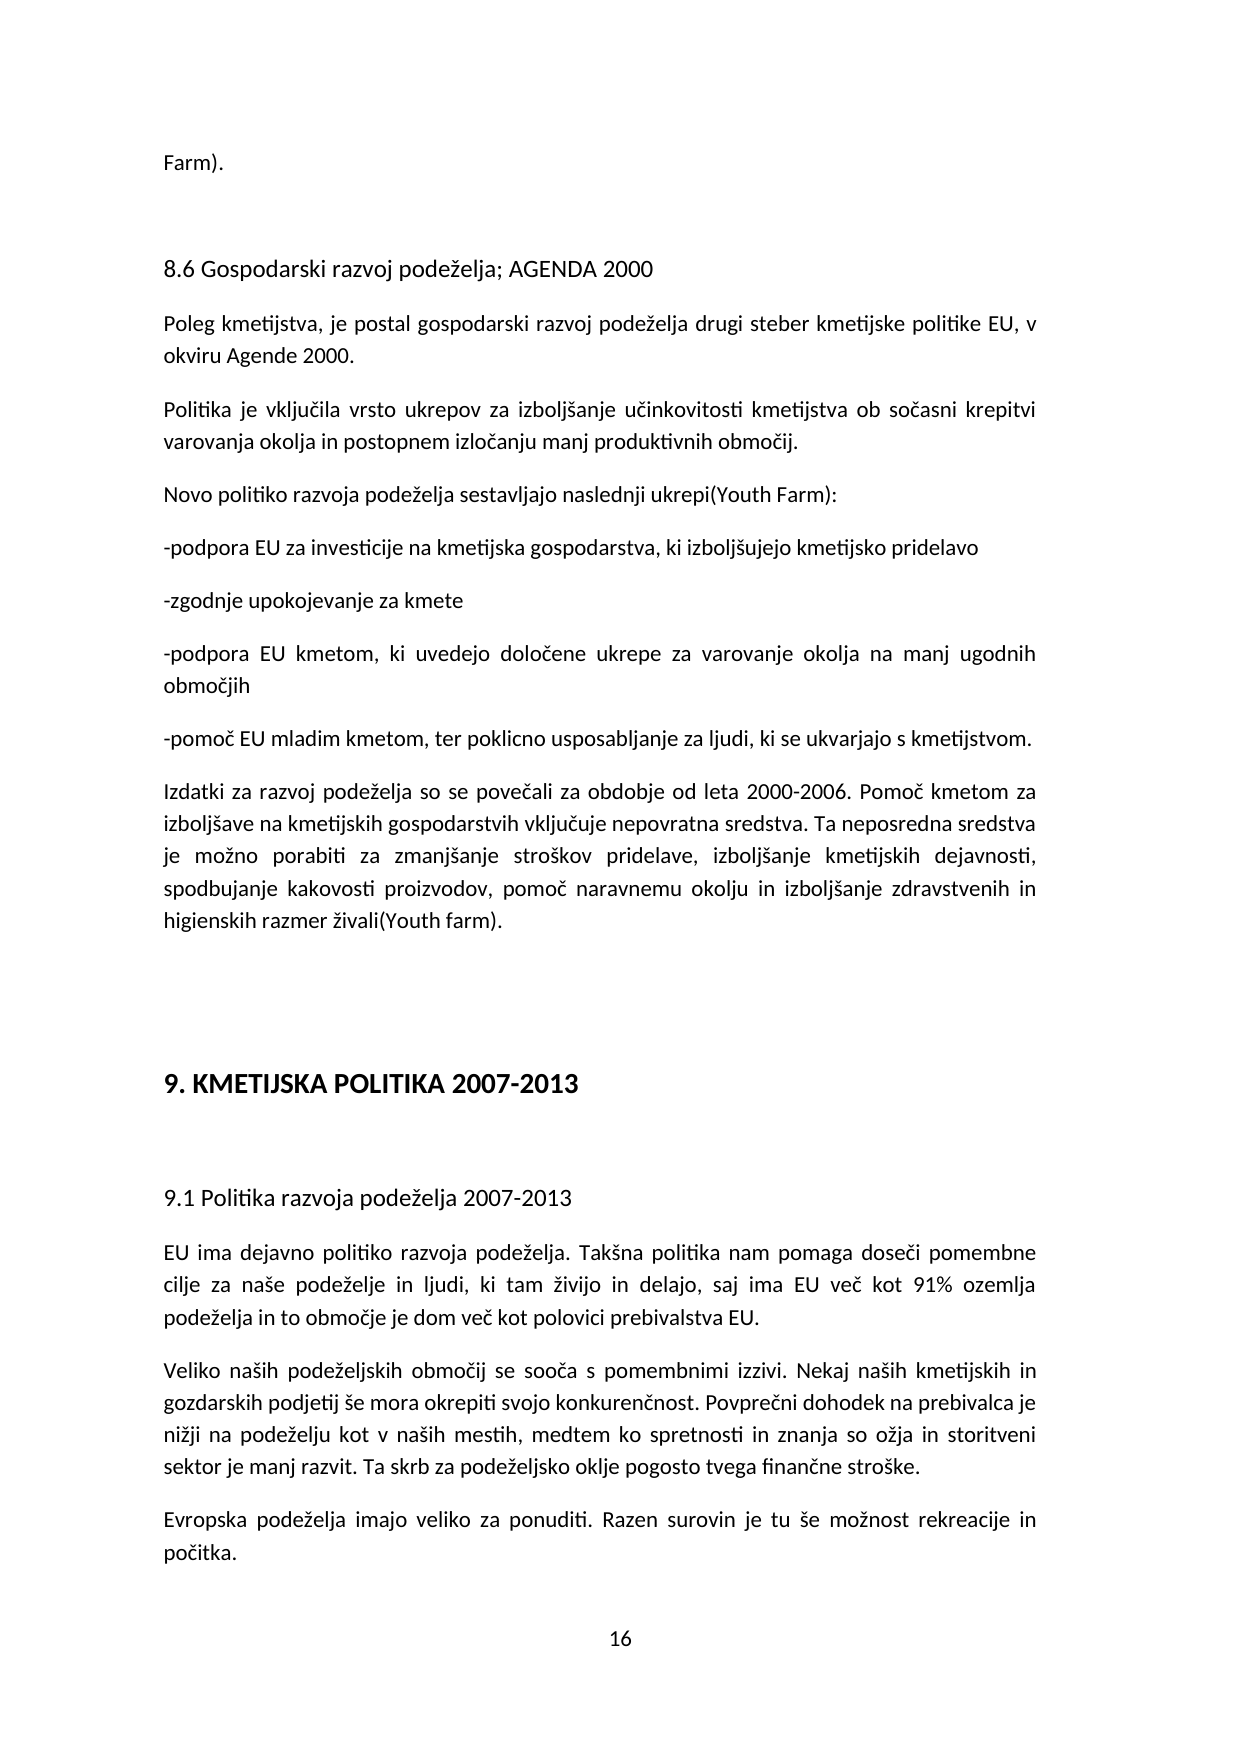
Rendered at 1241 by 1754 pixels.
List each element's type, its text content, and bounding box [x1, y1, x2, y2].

table_header Sistem navzkrižno skladnost treba poenostaviti, naj zajema le tista pravila, ki so potrebna, da se zagotovijo cilji SKP(Semenarna Ljubljana d.d.) Nemotena preskrba s hrano in nedavna podražitev hrane ima veliki strateški pomen. Javnost je opravičeno vse bolj zaskrbljujoča. Poleg prehranske varnosti na pomenu vedno bolj pridobivata tudi okoljska in energetska varnost, ter dobrobit živali. V Sloveniji smo se že leta 1993 zapisali v strategijo razvoja slovenskega kmetijstva, da potrebujemo socialni tip kmetijstva, ki temelji na družinski kmetiji. To je kmetijstvo, ki poleg ekonomske funkcije upošteva tudi več funkcionalnosti v kmetijstvu v smislu trajnostnega varovanja okolja in ohranitve delovnih mest, ter poseljenost podeželja. Na tem modelu temelji tudi obstoječa SKP. Slovenija mora ohraniti mnogo namensko kmetijstvo in kmetijstvo, ki bo ohranjalo strukture, poseljenost in kulturno krajino. Poudarek mora dati tudi povečanju konkurenčnosti in učinkovitost pridelave(OECD 2001, 82) 7. KMETIJSKA POLITIKA EU IN OSTALI SVET SKP je negativno vplivala na kmetijstvo tretjega sveta. Zaradi ustvarjanja presežkov v kmetijski proizvodnji, ki do bili nato prodani v države tretjega sveta in s stimulativnim preprečevanjem tem državam, da bi izvažali svoje pridelke na zahod, je SKP povečala njihovo revščino(nehali so kmetovati , selili so se v mesta, osiromašenje podeželja). Kmetje v EU so bili plačani na količino pridelka ali po glavi živine, zato so povečevali svojo pridelavo in s tem prejemali več subvencij. Politike trgovine s kmetijskimi proizvodi neposredno vplivajo na gospodarstvo in blagostanje držav in so bile zato predmet številnih sporov med narodi sveta. Kmetijske subvencije in uvozne dajatve nudijo prednost kmetom in izvoznikom države ali regije, ki jih izvaja, vendar pa negativno učinkuje na trgovske partnerje te države ali regije. Take politike so še posebej škodljive za manj razvite narode, ki nimajo razvitega kmetijskega sistema. Pod okriljem splošnega sporazuma o trgovini in tarifah in njegove naslednice Svetovne trgovinske organizacije, je bila izvedena vrsta mednarodnih konferenc, ki so se ukvarjale s temi vprašanji. EU je največja svetovna uvoznica in druga največja izvoznica kmetijskih proizvodov, ter članica STO. Zato jo mednarodna pogajanja o kmetijski trgovini izjemno zanimajo(ec europa, eu). 8. REFORMA KMETIJSKE POLITIKE V 70-ih in 80-ih letih je bila podana vrsta predlogov za reformo SKP, da bi kmetijstvo postalo bolj učinkovito in bi dosegli boljše ravnotežje med ponudbo in povpraševanjem po pridelkih(Erjavec 1997,87). Vendar pa je bila prva večja sprememba SKP izvedena šele leta 1992 pod okriljem kmetijskega komisarja Rayem Macsharryem. Glavni elementi te reforme so bili (Wikipedija 2006a): -znižanje kmetijskih cen, z namenom povečanja konkurenčnosti na notranjem in svetovnem trgu -kmetje so prejeli kompenzacije za izgubo dohodka kot posledico nove strukture cen -sprejeti so bili novi tržni mehanizmi in uvedeni so bili ukrepi za zavarovanje okolja 8.1 Znižanje zaščitnih cen Ta reforma je bila izvedena v letih 1993/94 in začela proces premeščanja podpor od tržnih cen k neposrednim plačilom. Prejšnja reforma je znižala zaščitne cene, ustvarila ustrezna neposredna nadomestila in uvedla nove ukrepe za nadzor preskrbe. Reforma je spremenila skupne tržne ureditve, nabor inštrumentov politik za vsak proizvod, za žita, oljnice, stročnice, tobak, govedino, ovčetino in mlečne izdelke(Wikipedija 2006a). 8.2 Izravnalna plačila Kmetje so začeli prejemati izravnalna plačila, povezana z uporabo zemljišč, da bi nadomestile znižanje cen. Uveden je bil program obvezne ekonomske prahe, ki je pridelovalcem žit, oljnic in stročnic zagotavljal plačila za zemljišča, umaknjena iz pridelave(Erjavec 1997,87)… 8.3 Kmetijsko okoljski program V okviru KOP kmetje prejemajo dodatna plačila, če se obvežejo, da bodo v svojo prakso vgradili izvajanje ukrepov za varovanje okolja. Ti ukrepi obsegajo zmanjševanje uporabe dušikovih gnojil in pesticidov, pozitivne ukrepe za ohranjanje narave oziroma biotske raznovrstnosti in ukrepe za ohranjanje krajine. Poseben ukrep v KOP je tudi ekološko kmetovanje, kot najbolj dosledna okolju prijazna oblika kmetovanja(Avsec in Erjavec 2005, 192). 8.4 Svetovna trgovina Dodatne spremembe SKP so bile izvedene kot del obveze v okviru Urugvajskega dogovora o kmetijstvu, vključno s spremembo spremenljivih uvoznih davkov v tarife(Yout Farm). 8.5 F. Agenda 2000 Druga velika reforma se je začela z Agendo 2000 in dosegla vrh v reformah SKP sprejetih l.2003. Ta reforma je bila načrt za prihodnjo politiko EU v luči pričakovanja širitve unije. Prvotno je bila sprejeta s strani EU. Potem pa še je sledilo sprejetje reforme z leta 2000. Reforme SKP iz leta 2003 se smatrajo za najbolj daljnosežne spremembe, ki jih je bila kdaj deležna SKP EU. Kmetijsko politiko EU so od cenovnih podpor preusmerile k neposrednim plačilom in k spremenjenim ukrepom nadzora preskrbe. Proizvodne podpore so bile zmanjšane na račun neposrednih plačil kmetom, upravičenost do teh plačil pa je postala povezana z izpolnjevanjem predpisov o varstvu okolja, dobrobit živali, higienskih standardov in ohranjanje podeželja. Agenda 200 je pozvala h koncu naraščanja proračuna za SKP(Youth Farm). 8.6 Gospodarski razvoj podeželja; AGENDA 2000 Poleg kmetijstva, je postal gospodarski razvoj podeželja drugi steber kmetijske politike EU, v okviru Agende 2000. Politika je vključila vrsto ukrepov za izboljšanje učinkovitosti kmetijstva ob sočasni krepitvi varovanja okolja in postopnem izločanju manj produktivnih območij. Novo politiko razvoja podeželja sestavljajo naslednji ukrepi(Youth Farm): -podpora EU za investicije na kmetijska gospodarstva, ki izboljšujejo kmetijsko pridelavo -zgodnje upokojevanje za kmete -podpora EU kmetom, ki uvedejo določene ukrepe za varovanje okolja na manj ugodnih območjih -pomoč EU mladim kmetom, ter poklicno usposabljanje za ljudi, ki se ukvarjajo s kmetijstvom. Izdatki za razvoj podeželja so se povečali za obdobje od leta 2000-2006. Pomoč kmetom za izboljšave na kmetijskih gospodarstvih vključuje nepovratna sredstva. Ta neposredna sredstva je možno porabiti za zmanjšanje stroškov pridelave, izboljšanje kmetijskih dejavnosti, spodbujanje kakovosti proizvodov, pomoč naravnemu okolju in izboljšanje zdravstvenih in higienskih razmer živali(Youth farm). 9. KMETIJSKA POLITIKA 2007-2013 9.1 Politika razvoja podeželja 2007-2013 EU ima dejavno politiko razvoja podeželja. Takšna politika nam pomaga doseči pomembne cilje za naše podeželje in ljudi, ki tam živijo in delajo, saj ima EU več kot 91% ozemlja podeželja in to območje je dom več kot polovici prebivalstva EU. Veliko naših podeželjskih območij se sooča s pomembnimi izzivi. Nekaj naših kmetijskih in gozdarskih podjetij še mora okrepiti svojo konkurenčnost. Povprečni dohodek na prebivalca je nižji na podeželju kot v naših mestih, medtem ko spretnosti in znanja so ožja in storitveni sektor je manj razvit. Ta skrb za podeželjsko oklje pogosto tvega finančne stroške.Why have a rural development policy? Evropska podeželja imajo veliko za ponuditi. Razen surovin je tu še možnost rekreacije in počitka. Države članice EU bi lahko posamezno odločile in delovale popolnoma neodvisno od politike razvoja podeželja. To bi seveda v praksi delovalo slabo. Poleg tega veliko vprašanj o politiki razvoja podeželja ne razdeli lepo na nacionalni ali regionalni meji, ampak vpliva na ljudi. Politika razvoja podeželja je povezana s številnimi drugimi politikami na ravni EU. Deloma se financira iz državnega proračuna EU in delno iz posameznih držav članic in iz nacionalnega ter regionalnega proračuna. Osnovna pravila, ki urejajo politiko razvoja podeželja za obdobje 2007-2013, kakor tudi politične ukrepe, ki so na voljo državam članicam in regijam so določeni. V skladu s to uredbo, je politika osredotočena na tri teme: -izboljšanje konkurenčnosti kmetijskega in gozdarskega sektorja -izboljšanje kakovosti življenja na podeželju -izboljšanje okolja in podeželja. Novost za leto 2007-2013 je večji poudarek na usklajene strategije za razvoj podeželja po vsej EU kot celoti. To se doseže z uporabo nacionalnih strateških načrtov. Ta pristop bi moral pomagati pri: -opredelitvi področij na katerih se s pomočjo EU za razvoj podeželja dodaja največja dodana vrednost na ravni EU -ustvariti povezavo z glavnimi prednostnimi nalogami EU -zagotoviti usklajenost z drugimi politikami EU -pomoč pri izvajanju nove tržno usmerjene skupne kmetijske politike in potrebnega prestrukturiranja, ki ga bo vključevala v starih in novih državah članicah(ec.europa.eu) The European Union has an active rural development policy because this helps us to achieve valuable goals for our countryside and for the people who live and work there.Also, caring for the rural environment often carries a financial cost.On the other hand, the European countryside has a great deal to offer.This means that the EU's Lisbon Strategy for jobs and growth , and its Göteborg Strategy for sustainable development, are just as relevant to our countryside as to our towns and cities.Structure of rural development policyThe essential rules governing rural development policy for the period 2007 to 2013, as well as the policy measures available to Member States and regions, are set out in Council Regulation (EC) No. 1698/2005 .A further requirement is that some of the funding must support projects based on experience with the Leader Community Initiatives .The "Leader approach" to rural development involves highly individual projects designed and executed by local partnerships to address specific local problems.As before 2007, every Member State (or region, in cases where powers are delegated to regional level) must set out a rural development programme, which specifies what funding will be spent on which measures in the period 2007 to 2013.A new feature for 2007 to 2013 is a greater emphasis on coherent strategy for rural development across the EU as a whole.identify the areas where the use of EU support for rural development adds the most value at EU level;ensure consistency with other EU policies, in particular those for economic cohesion and the environment; 9.2 Post SKP 2013 Post SKP 2013 mora upoštevati naslednje(Planting seed for rural futures building…,2003): -zagotavljati varnost preskrbe s hrano za hitro rastoče svetovno prebivalstvo -spremljanje dobrega upravljanja ozemlja EU, ki ga zajemajo kmetijska zemljišča in gozdovi(80%) -boj proti podnebnim spremembam z zmanjšanjem emisije iz kmetijstva in prilagajanje na učinke sprememb -podpiranje trajnostnega razvoja na podeželju Prihodnja reforma SKP bo sovpadala z novim proračunom EU. Sedanje dolgoročno proračunsko obdobje traja od 2007-2013. Naslednjega dolgoročnega proračuna, ki se začne leta 2013, je trenutno predmet pogajanj. Glavno vprašanje vključuje zmanjšanje velikosti v prihodnjem proračunu SKP, postopno opuščanje ali prenovo, enotno plačilo na kmetijo in krepitev ciljnega plačila za javne dobrine(Erjavec, 1997). According to a Commission communication from March 2009, simplification of the CAP is one of the main issue debated by EU ministers. The debate on the CAP post-2013 will have to take account of the following challenges: fighting against climate change through a reduction of emissions from agriculture and adapting to the effects of the changes;The next CAP reform will coincide with a new EU budget.Main issues include reductions in the size of the future CAP budget, the phase-out or reform of the Single Farm Payment (for direct income support to farmers) and the strengthening of targeted payments for public goods (rewarding farmers eg for environmental stewardship services).In March 2010 the European Commissioner for the Environment Janez Potočnik called for a Common Agricultural and Environmental Policy , saying that the CAP should be greened; that is should improve sustainability, soil quality, water quality and efficiency.10. POVZETEK Iz tega naslova, katerega sem naključno izbrala in ga na kratko zajela v seminarski nalogi, sem pridobila veliko in spoznala da kmetijstvo ni samo pridelava poljščin in vzreja živali. Je ena od osnovnih gospodarskih dejavnosti, katera dandanes ni dobičkonosna ampak podcenjena. To lahko pomeni opuščanje te dejavnosti, kar bo dolgoročno vplivalo na upad industrije in podeželja. Prva politika med politikami je SKP. Na začetku sem zajela njen nastanek, da je bilo že s strani Rimske pogodbe zahtevano ustanovitev Evropske gospodarske skupnosti. Zagotovitev hrane in primerna cena le te, je bila nujno potrebna. S tem se ohrani nivo med mestom in podeželjem. Da financiranje ali subvencija, to je finančna pomoč kmetom za vzpodbudo pridelovanja kakovostne hrane, predstavlja precejšen del proračuna SKP EU. Naj povem, da je notranji trg dosegel ukinitev carinskih dajatev in količinskih omejitev do tretjih držav. Ampak tukaj še moram doreči, da je prekomerna pridelava hrane in izvoz v države tretjega sveta tam terjal revščino. Zato se je presežek pridelava obdavčil. »Slovenska vizija do bodoče SKP« težnja Slovenije k razvoju kmetijstva in podeželja. Pridelava zdrave neoporečne hrane, dobrobit okolja in živali. Težnja k temu, da nebo zmanjševanja sredstev za kmetijstvo. Kot sem že izpostavila je SKP EU negativno vplivala na države tretjega sveta. Ker je SKP EU podkovan z kmetijsko subvencijo si je lahko privoščila v pridelavi presežke, katere je izvažala v države tretjega sveta, kjer so začeli opuščati kmetijstvo, zapuščali so podeželja, ter se selili mesta. Za dosego učinkovitosti, ravnotežja, znižanja kmetijskih cen, konkurenčnosti in drugih dejavnikov, so bile potrebne reforme SKP. Ena od teh večjih AGENDA 2000, katera še govori o varstvu okolja, ohranjanja podeželja, dobrobit živali…. Več kot polovica evropskega prebivalstva živi na podeželjskem ozemlju. Tega ozemlja je nekje 91%. EU mora imeti dejavno politiko razvoja podeželja in ga tudi financirati podpreti. Financira se deloma iz državnega proračuna EU, pa tudi iz posameznih držav članic, iz nacionalnega in regionalnega proračuna. [148, 148, 1038, 1586]
table_header [1038, 148, 1093, 1586]
